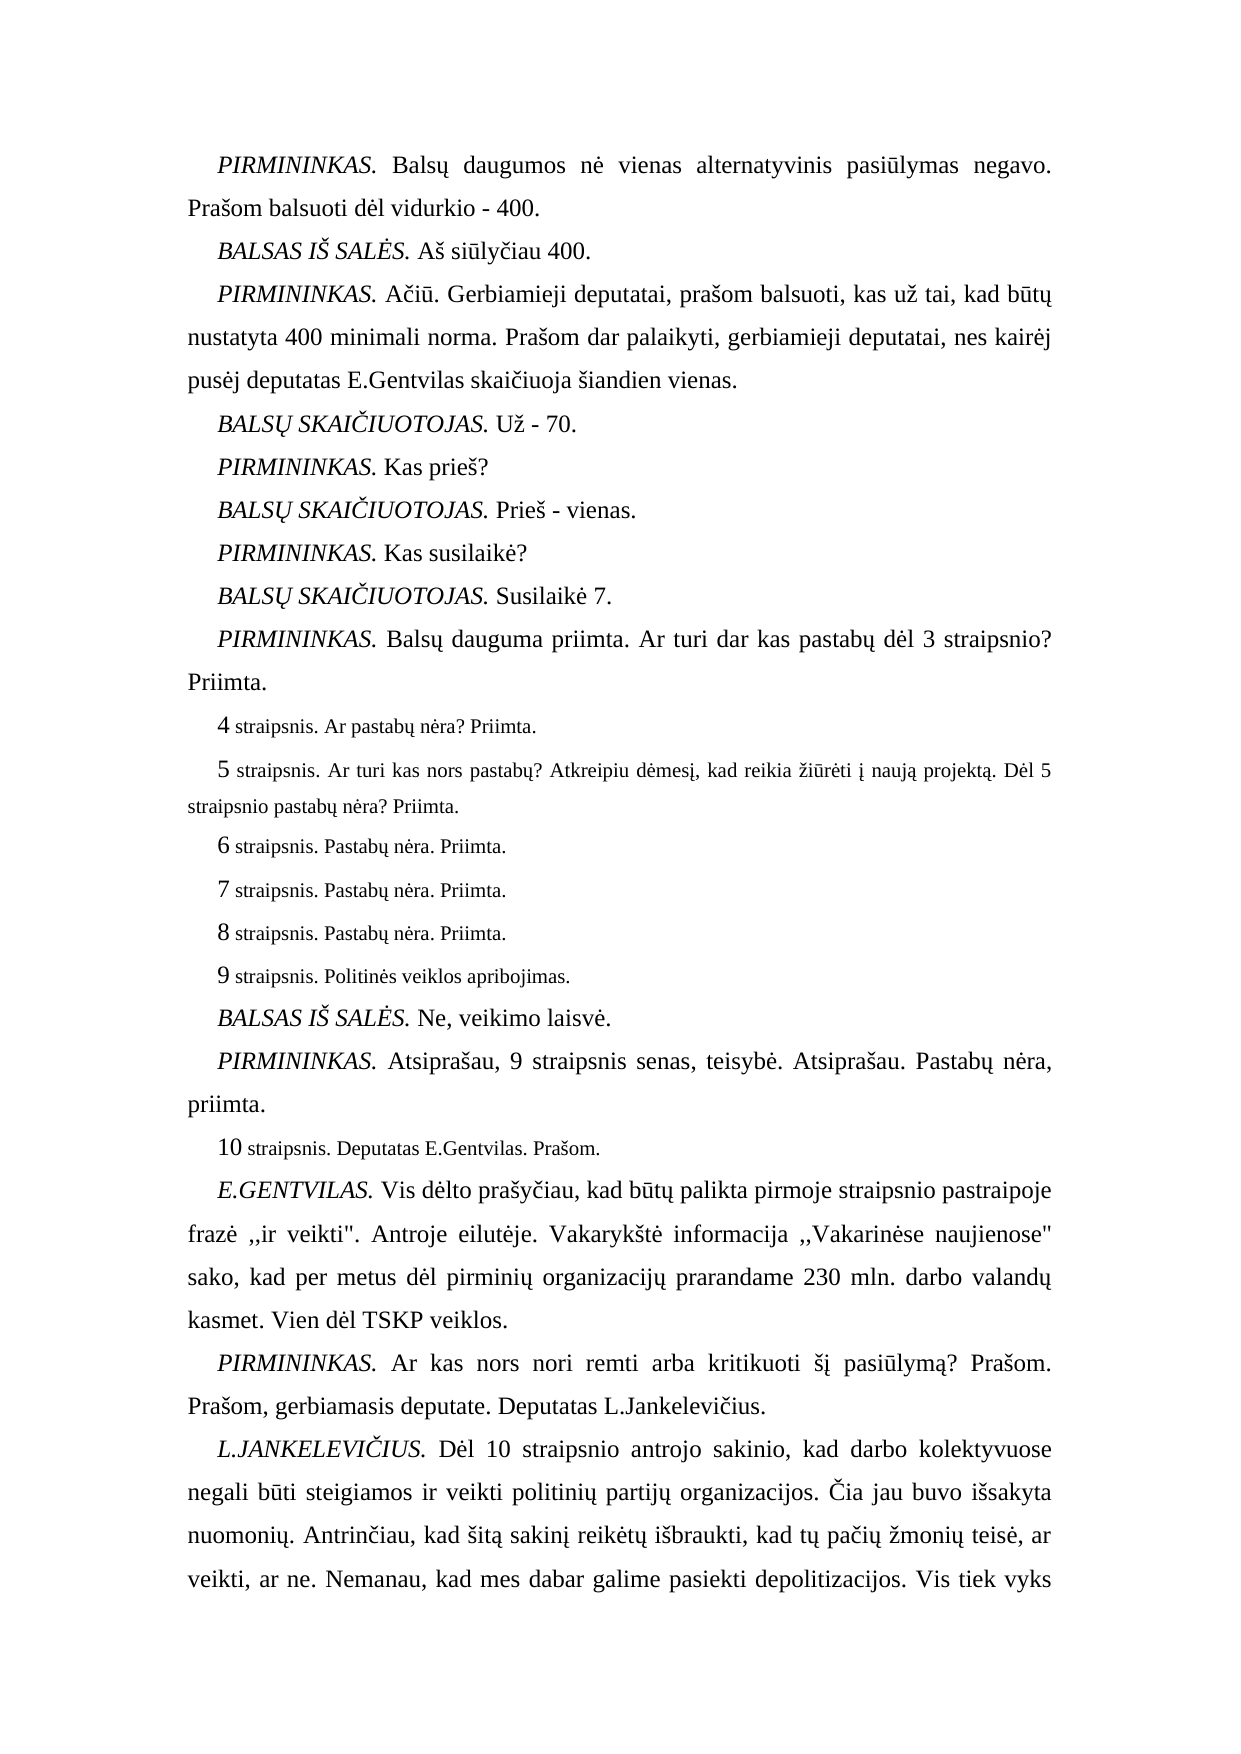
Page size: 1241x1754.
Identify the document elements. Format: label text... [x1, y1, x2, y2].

text BALSAS IŠ SALĖS. Aš siūlyčiau 400. [187, 236, 1053, 265]
text E.GENTVILAS. Vis dėlto prašyčiau, kad būtų palikta pirmoje straipsnio pastraipoje frazė ,,ir veikti". Antroje eilutėje. Vakarykštė informacija ,,Vakarinėse naujienose" sako, kad per metus dėl pirminių organizacijų prarandame 230 mln. darbo valandų kasmet. Vien dėl TSKP veiklos. [187, 1176, 1053, 1334]
text BALSŲ SKAIČIUOTOJAS. Prieš - vienas. [187, 495, 1053, 524]
text PIRMININKAS. Kas susilaikė? [187, 538, 1053, 567]
text L.JANKELEVIČIUS. Dėl 10 straipsnio antrojo sakinio, kad darbo kolektyvuose negali būti steigiamos ir veikti politinių partijų organizacijos. Čia jau buvo išsakyta nuomonių. Antrinčiau, kad šitą sakinį reikėtų išbraukti, kad tų pačių žmonių teisė, ar veikti, ar ne. Nemanau, kad mes dabar galime pasiekti depolitizacijos. Vis tiek vyks [187, 1434, 1053, 1592]
text PIRMININKAS. Ačiū. Gerbiamieji deputatai, prašom balsuoti, kas už tai, kad būtų nustatyta 400 minimali norma. Prašom dar palaikyti, gerbiamieji deputatai, nes kairėj pusėj deputatas E.Gentvilas skaičiuoja šiandien vienas. [187, 279, 1053, 394]
text 8 straipsnis. Pastabų nėra. Priimta. [187, 917, 1053, 946]
text BALSAS IŠ SALĖS. Ne, veikimo laisvė. [187, 1003, 1053, 1032]
text PIRMININKAS. Ar kas nors nori remti arba kritikuoti šį pasiūlymą? Prašom. Prašom, gerbiamasis deputate. Deputatas L.Jankelevičius. [187, 1348, 1053, 1420]
text PIRMININKAS. Balsų daugumos nė vienas alternatyvinis pasiūlymas negavo. Prašom balsuoti dėl vidurkio - 400. [187, 150, 1053, 222]
text BALSŲ SKAIČIUOTOJAS. Susilaikė 7. [187, 581, 1053, 610]
text 6 straipsnis. Pastabų nėra. Priimta. [187, 831, 1053, 859]
text 9 straipsnis. Politinės veiklos apribojimas. [187, 960, 1053, 989]
text BALSŲ SKAIČIUOTOJAS. Už - 70. [187, 409, 1053, 437]
text 7 straipsnis. Pastabų nėra. Priimta. [187, 874, 1053, 902]
text PIRMININKAS. Balsų dauguma priimta. Ar turi dar kas pastabų dėl 3 straipsnio? Priimta. [187, 624, 1053, 696]
text PIRMININKAS. Atsiprašau, 9 straipsnis senas, teisybė. Atsiprašau. Pastabų nėra, priimta. [187, 1046, 1053, 1118]
text 4 straipsnis. Ar pastabų nėra? Priimta. [187, 711, 1053, 739]
text 10 straipsnis. Deputatas E.Gentvilas. Prašom. [187, 1132, 1053, 1161]
text 5 straipsnis. Ar turi kas nors pastabų? Atkreipiu dėmesį, kad reikia žiūrėti į naują projektą. Dėl 5 straipsnio pastabų nėra? Priimta. [187, 754, 1053, 818]
text PIRMININKAS. Kas prieš? [187, 452, 1053, 481]
